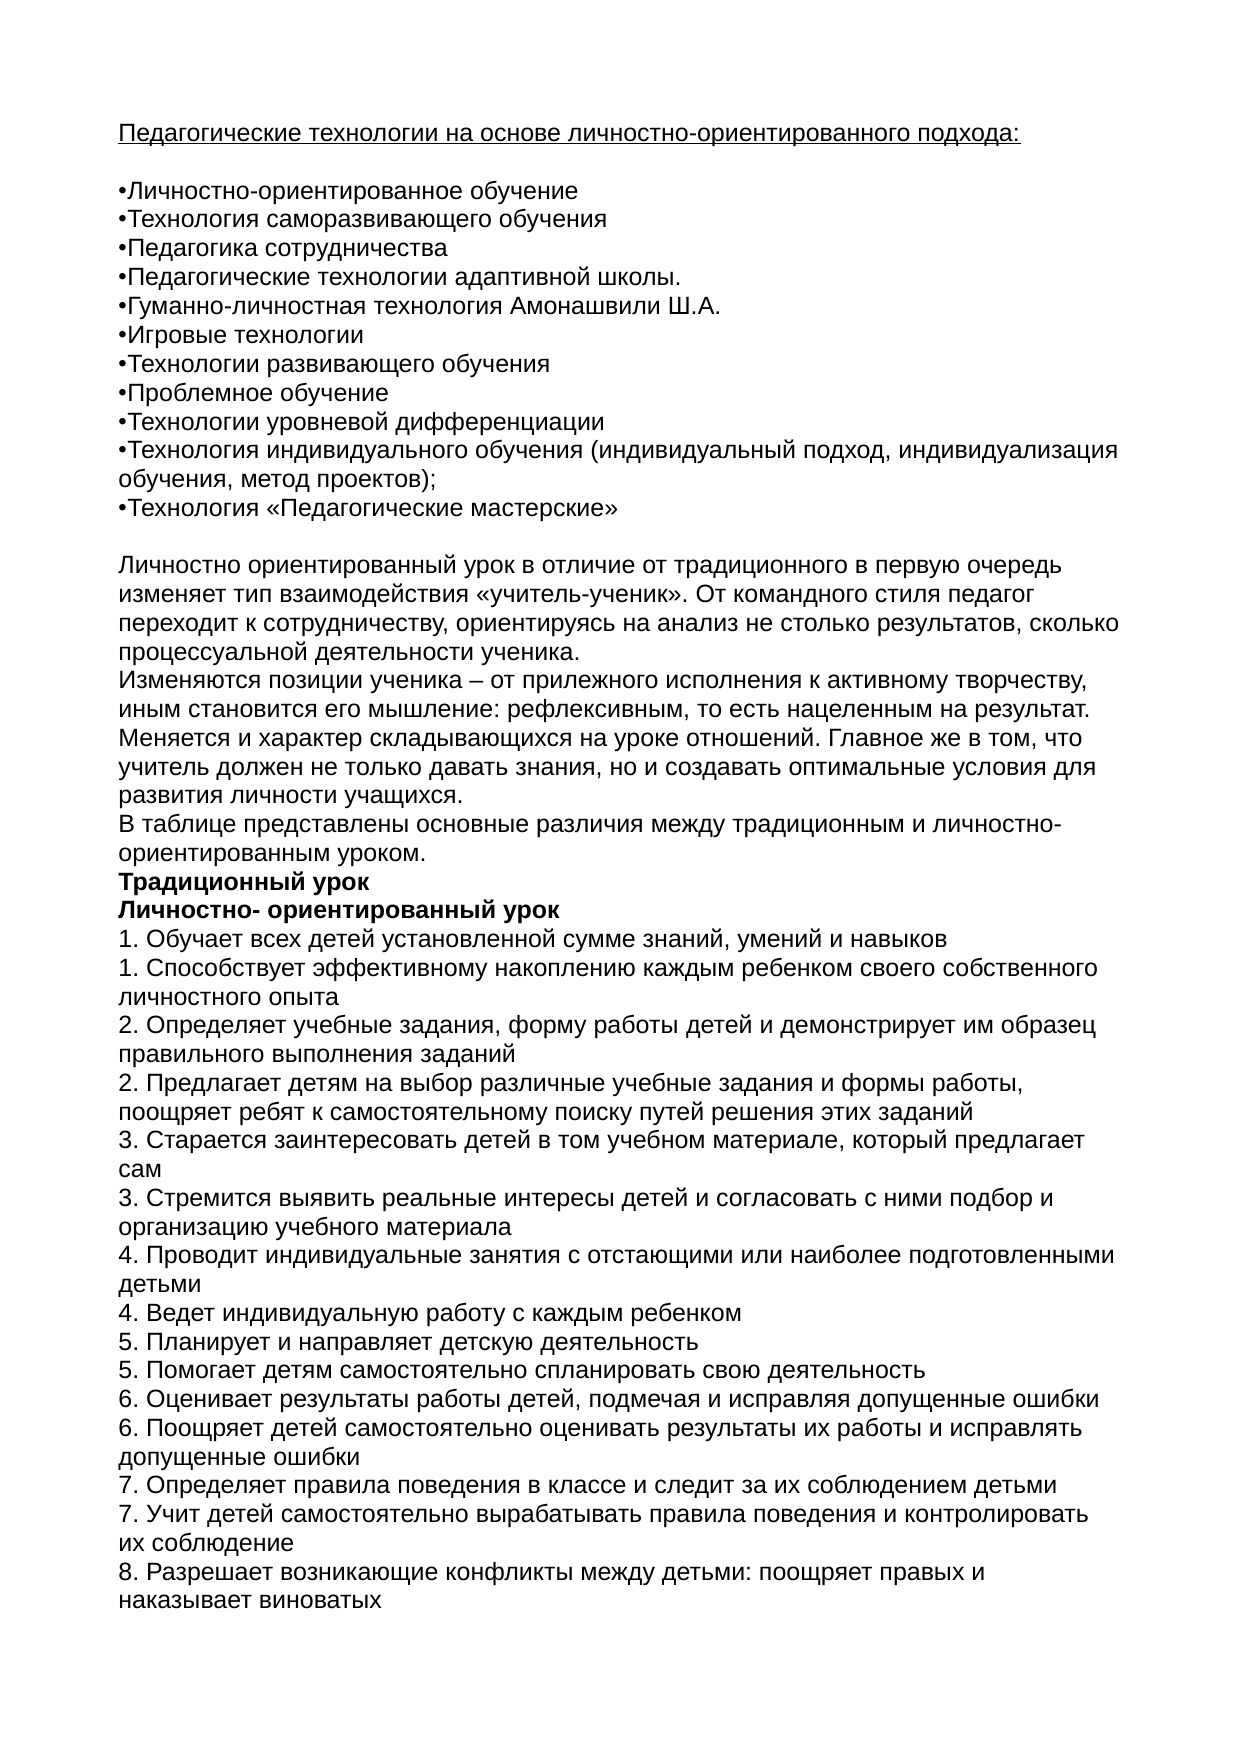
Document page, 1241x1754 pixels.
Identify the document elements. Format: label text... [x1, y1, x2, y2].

list Педагогические технологии адаптивной школы. [118, 262, 1122, 291]
text Педагогические технологии на основе личностно-ориентированного подхода: [118, 118, 1122, 147]
list Личностно-ориентированное обучение [118, 176, 1122, 204]
text 2. Определяет учебные задания, форму работы детей и демонстрирует им образец правильного выполнения заданий [118, 1011, 1122, 1068]
list Технология саморазвивающего обучения [118, 204, 1122, 233]
list Гуманно-личностная технология Амонашвили Ш.А. [118, 291, 1122, 320]
list Технология индивидуального обучения (индивидуальный подход, индивидуализация обучения, метод проектов); [118, 435, 1122, 493]
text 4. Проводит индивидуальные занятия с отстающими или наиболее подготовленными детьми [118, 1241, 1122, 1298]
list Технологии уровневой дифференциации [118, 406, 1122, 435]
list Педагогика сотрудничества [118, 233, 1122, 262]
text Личностно ориентированный урок в отличие от традиционного в первую очередь изменяет тип взаимодействия «учитель-ученик». От командного стиля педагог переходит к сотрудничеству, ориентируясь на анализ не столько результатов, сколько процессуальной деятельности ученика. [118, 551, 1122, 666]
text 1. Обучает всех детей установленной сумме знаний, умений и навыков [118, 924, 1122, 953]
text 1. Способствует эффективному накоплению каждым ребенком своего собственного личностного опыта [118, 953, 1122, 1011]
list Игровые технологии [118, 320, 1122, 349]
text 6. Поощряет детей самостоятельно оценивать результаты их работы и исправлять допущенные ошибки [118, 1413, 1122, 1471]
text 6. Оценивает результаты работы детей, подмечая и исправляя допущенные ошибки [118, 1384, 1122, 1413]
text 2. Предлагает детям на выбор различные учебные задания и формы работы, поощряет ребят к самостоятельному поиску путей решения этих заданий [118, 1068, 1122, 1126]
text Изменяются позиции ученика – от прилежного исполнения к активному творчеству, иным становится его мышление: рефлексивным, то есть нацеленным на результат. Меняется и характер складывающихся на уроке отношений. Главное же в том, что учитель должен не только давать знания, но и создавать оптимальные условия для развития личности учащихся. [118, 666, 1122, 809]
text Традиционный урок [118, 867, 1122, 896]
text 3. Стремится выявить реальные интересы детей и согласовать с ними подбор и организацию учебного материала [118, 1183, 1122, 1241]
list Проблемное обучение [118, 378, 1122, 406]
list Технологии развивающего обучения [118, 349, 1122, 378]
text Личностно- ориентированный урок [118, 896, 1122, 924]
text 8. Разрешает возникающие конфликты между детьми: поощряет правых и наказывает виноватых [118, 1557, 1122, 1614]
text 7. Учит детей самостоятельно вырабатывать правила поведения и контролировать их соблюдение [118, 1499, 1122, 1557]
text В таблице представлены основные различия между традиционным и личностно-ориентированным уроком. [118, 809, 1122, 867]
text 4. Ведет индивидуальную работу с каждым ребенком [118, 1298, 1122, 1327]
text 3. Старается заинтересовать детей в том учебном материале, который предлагает сам [118, 1126, 1122, 1183]
text 7. Определяет правила поведения в классе и следит за их соблюдением детьми [118, 1471, 1122, 1499]
list Технология «Педагогические мастерские» [118, 493, 1122, 522]
text 5. Планирует и направляет детскую деятельность [118, 1327, 1122, 1356]
text 5. Помогает детям самостоятельно спланировать свою деятельность [118, 1356, 1122, 1384]
